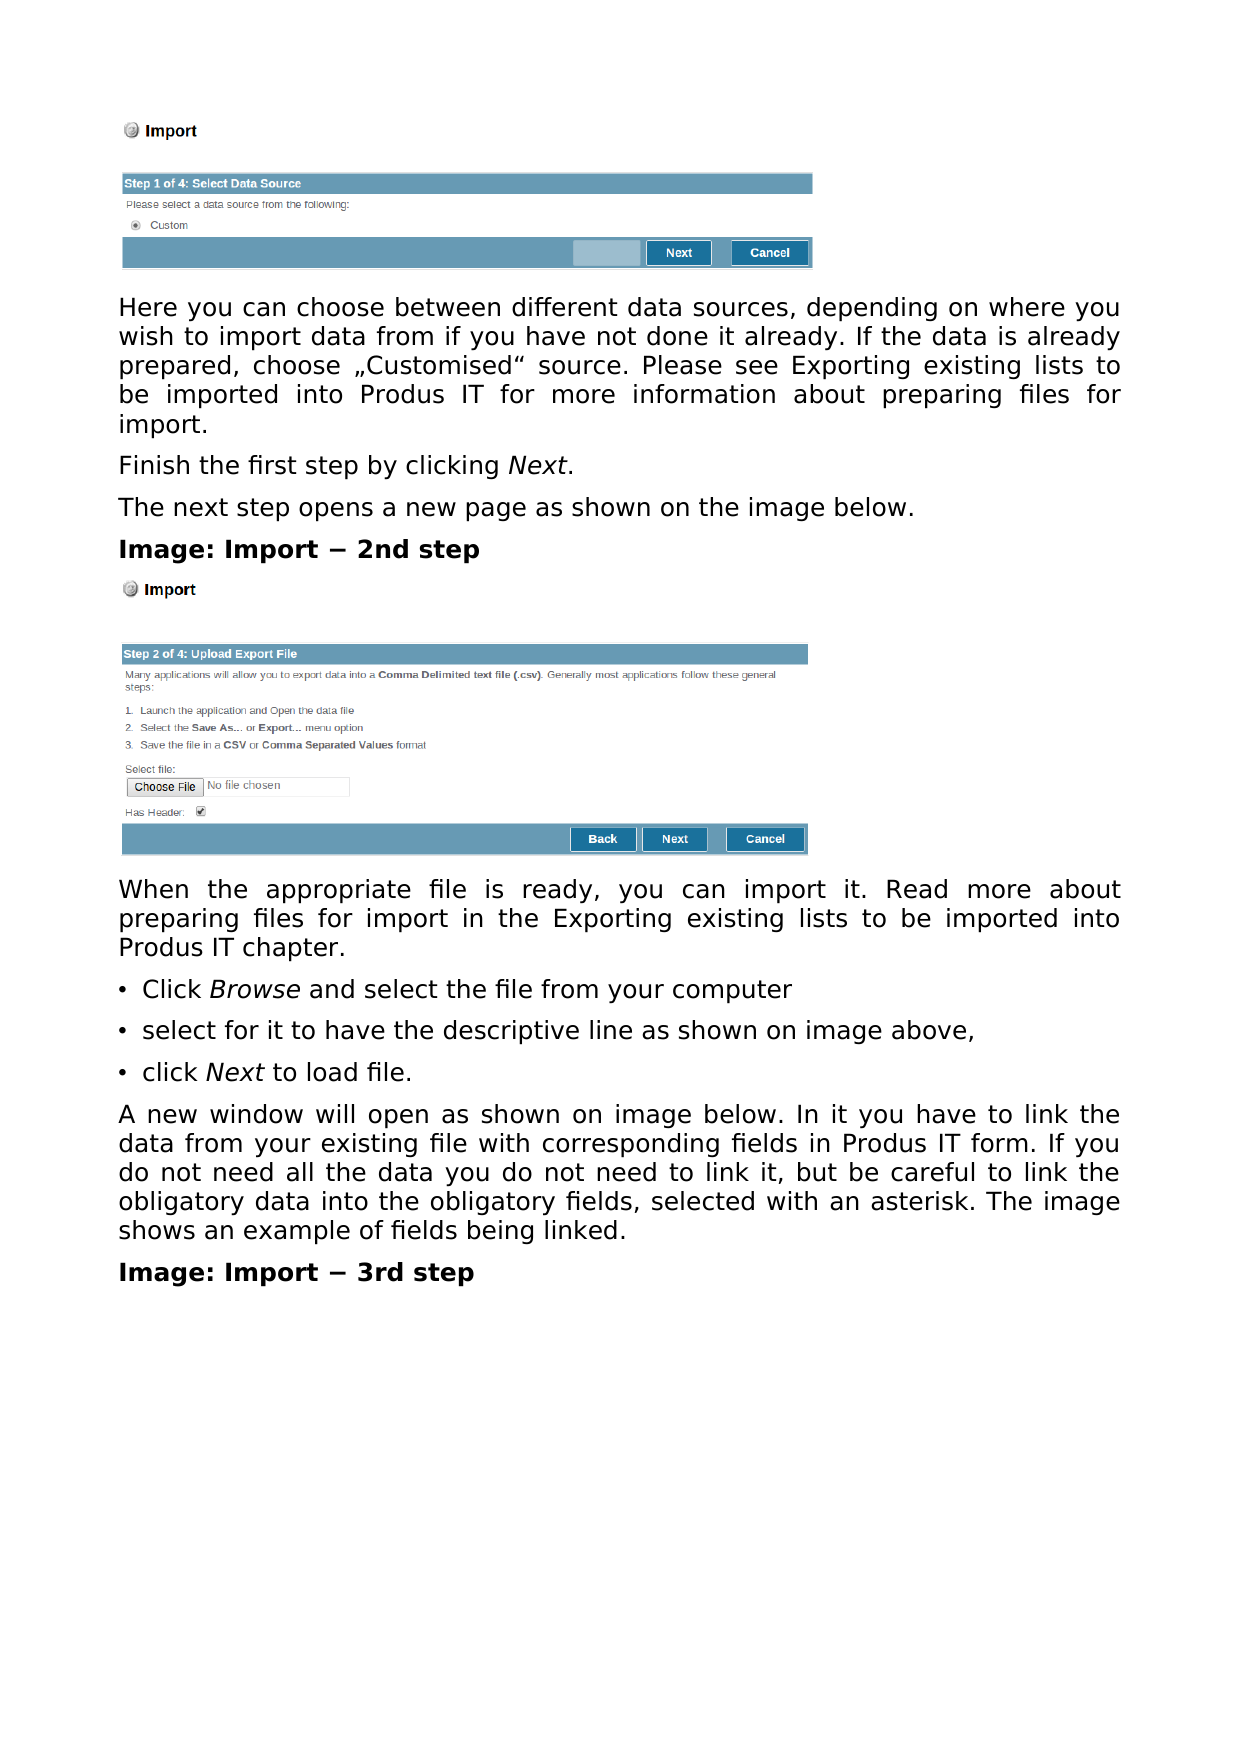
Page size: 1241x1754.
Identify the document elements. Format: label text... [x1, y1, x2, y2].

list click Next to load file. [118, 1058, 1122, 1087]
picture [118, 576, 822, 863]
text Image: Import − 2nd step [118, 535, 1122, 564]
picture [118, 118, 822, 281]
text When the appropriate file is ready, you can import it. Read more about preparing files for import in the Exporting existing lists to be imported into Produs IT chapter. [118, 875, 1122, 962]
list Click Browse and select the file from your computer [118, 975, 1122, 1004]
text A new window will open as shown on image below. In it you have to link the data from your existing file with corresponding fields in Produs IT form. If you do not need all the data you do not need to link it, but be careful to link the obligatory data into the obligatory fields, selected with an asterisk. The image shows an example of fields being linked. [118, 1100, 1122, 1246]
text The next step opens a new page as shown on the image below. [118, 493, 1122, 522]
text Here you can choose between different data sources, depending on where you wish to import data from if you have not done it already. If the data is already prepared, choose „Customised“ source. Please see Exporting existing lists to be imported into Produs IT for more information about preparing files for import. [118, 293, 1122, 439]
text Image: Import − 3rd step [118, 1258, 1122, 1287]
list select for it to have the descriptive line as shown on image above, [118, 1017, 1122, 1046]
text Finish the first step by clicking Next. [118, 451, 1122, 481]
